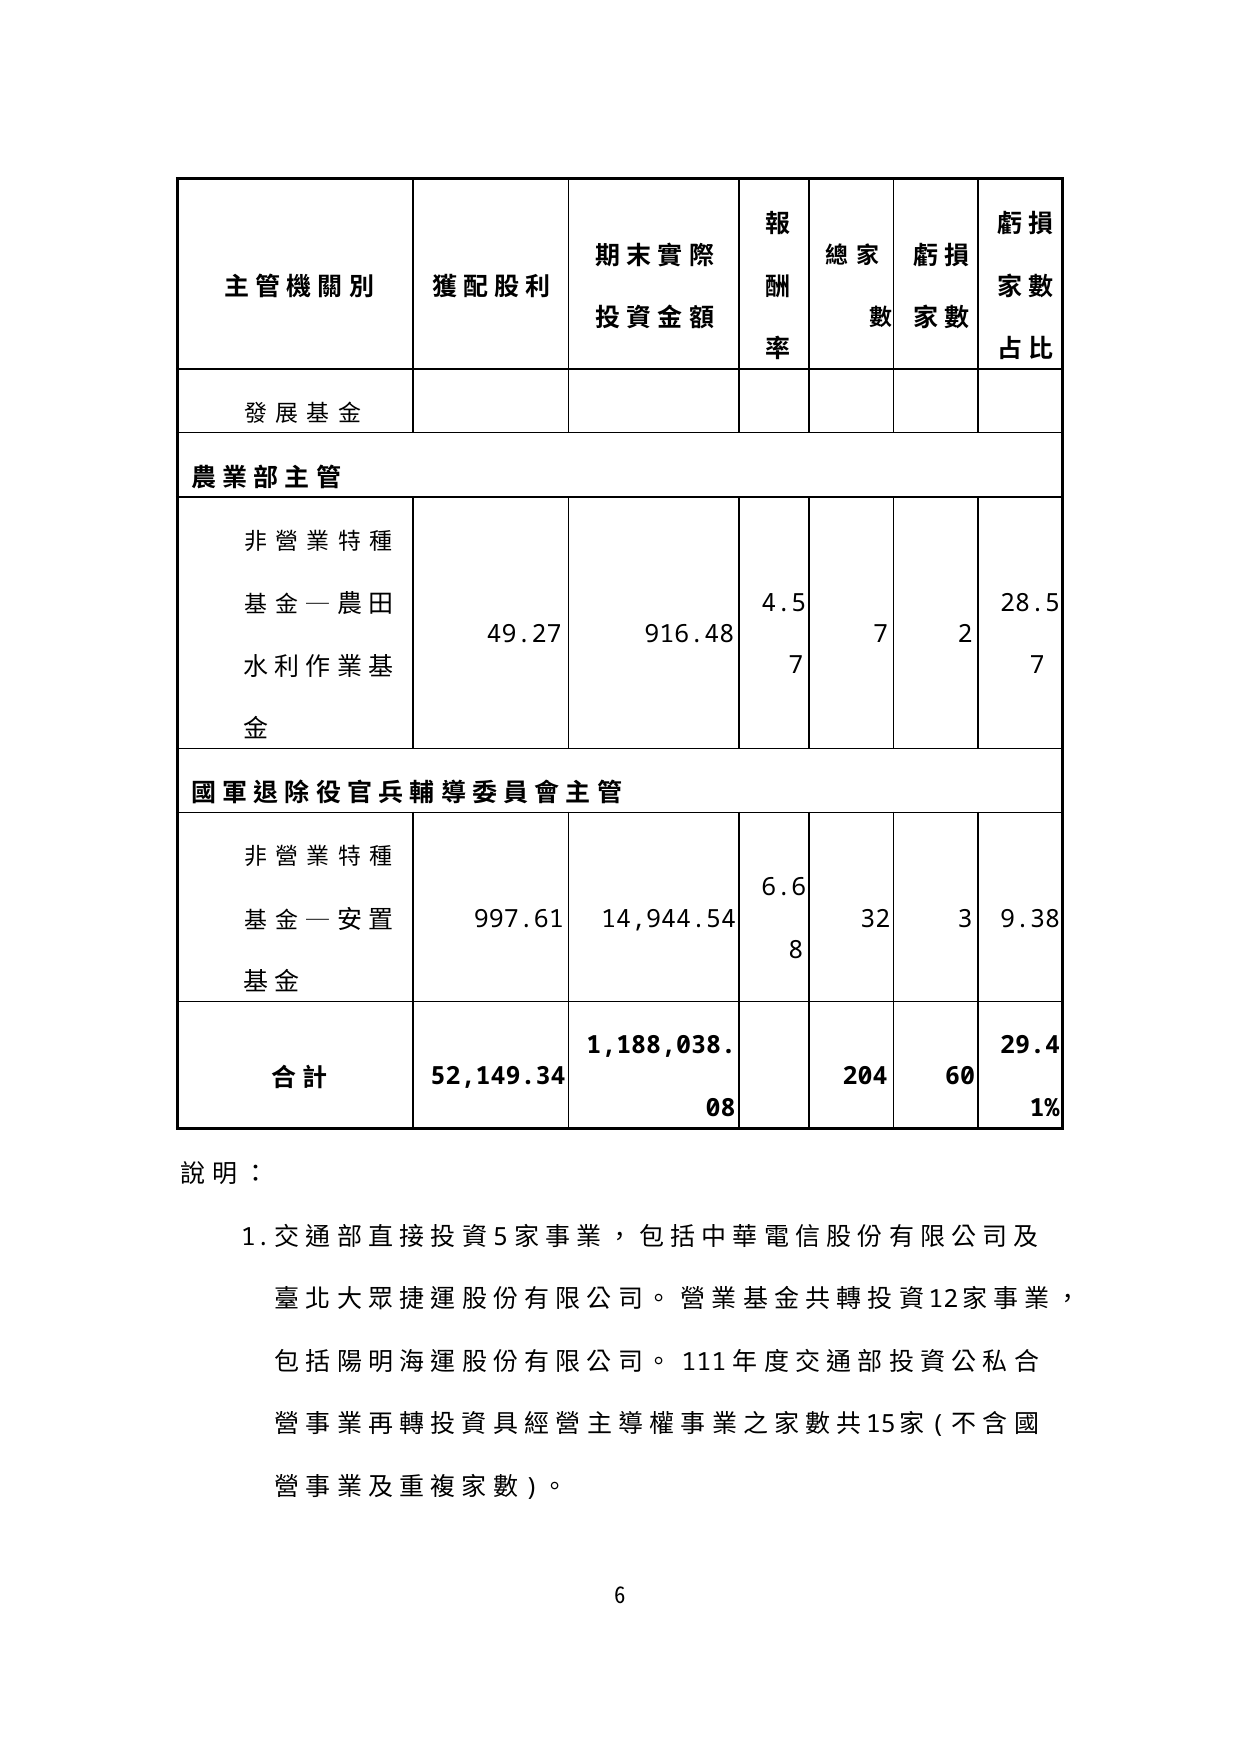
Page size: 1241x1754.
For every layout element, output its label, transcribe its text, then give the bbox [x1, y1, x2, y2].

table_cell 60 [894, 1002, 977, 1127]
table_cell [979, 370, 1061, 432]
table_cell [414, 370, 568, 432]
table_cell 14,944.54 [569, 813, 738, 1001]
table_cell 農業部主管 [179, 433, 1061, 496]
table_header 報酬率 [740, 180, 808, 368]
table_header 總家數 [810, 180, 893, 368]
table_header 獲配股利 [414, 180, 568, 368]
table_cell 1,188,038.08 [569, 1002, 738, 1127]
table_header 期末實際 投資金額 [569, 180, 738, 368]
table_cell 非營業特種基金─農田水利作業基金 [179, 498, 412, 747]
table_cell 29.41% [979, 1002, 1061, 1127]
table_cell [740, 370, 808, 432]
table_cell [740, 1002, 808, 1127]
table_cell 49.27 [414, 498, 568, 747]
table_cell 204 [810, 1002, 893, 1127]
table_cell 非營業特種基金─安置基金 [179, 813, 412, 1001]
table_cell 9.38 [979, 813, 1061, 1001]
table_cell 32 [810, 813, 893, 1001]
text 1.交通部直接投資5家事業，包括中華電信股份有限公司及臺北大眾捷運股份有限公司。營業基金共轉投資12家事業，包括陽明海運股份有限公司。111年度交通部投資公私合營事業再轉投資具經營主導權事業之家數共15家(不含國營事業及重複家數)。 [236, 1193, 1063, 1505]
table_header 虧損 家數 [894, 180, 977, 368]
table_cell 52,149.34 [414, 1002, 568, 1127]
table_cell 發展基金 [179, 370, 412, 432]
table_cell 6.68 [740, 813, 808, 1001]
table_cell 國軍退除役官兵輔導委員會主管 [179, 749, 1061, 812]
table_cell 28.57 [979, 498, 1061, 747]
table_cell [810, 370, 893, 432]
table_cell [569, 370, 738, 432]
table_header 虧損家數占比 [979, 180, 1061, 368]
table_cell 7 [810, 498, 893, 747]
table_cell 997.61 [414, 813, 568, 1001]
table_cell 916.48 [569, 498, 738, 747]
table_cell 2 [894, 498, 977, 747]
table_cell 合計 [179, 1002, 412, 1127]
table_cell [894, 370, 977, 432]
table_cell 4.57 [740, 498, 808, 747]
table_cell 3 [894, 813, 977, 1001]
text 說明： [177, 1130, 1063, 1193]
table_header 主管機關別 [179, 180, 412, 368]
